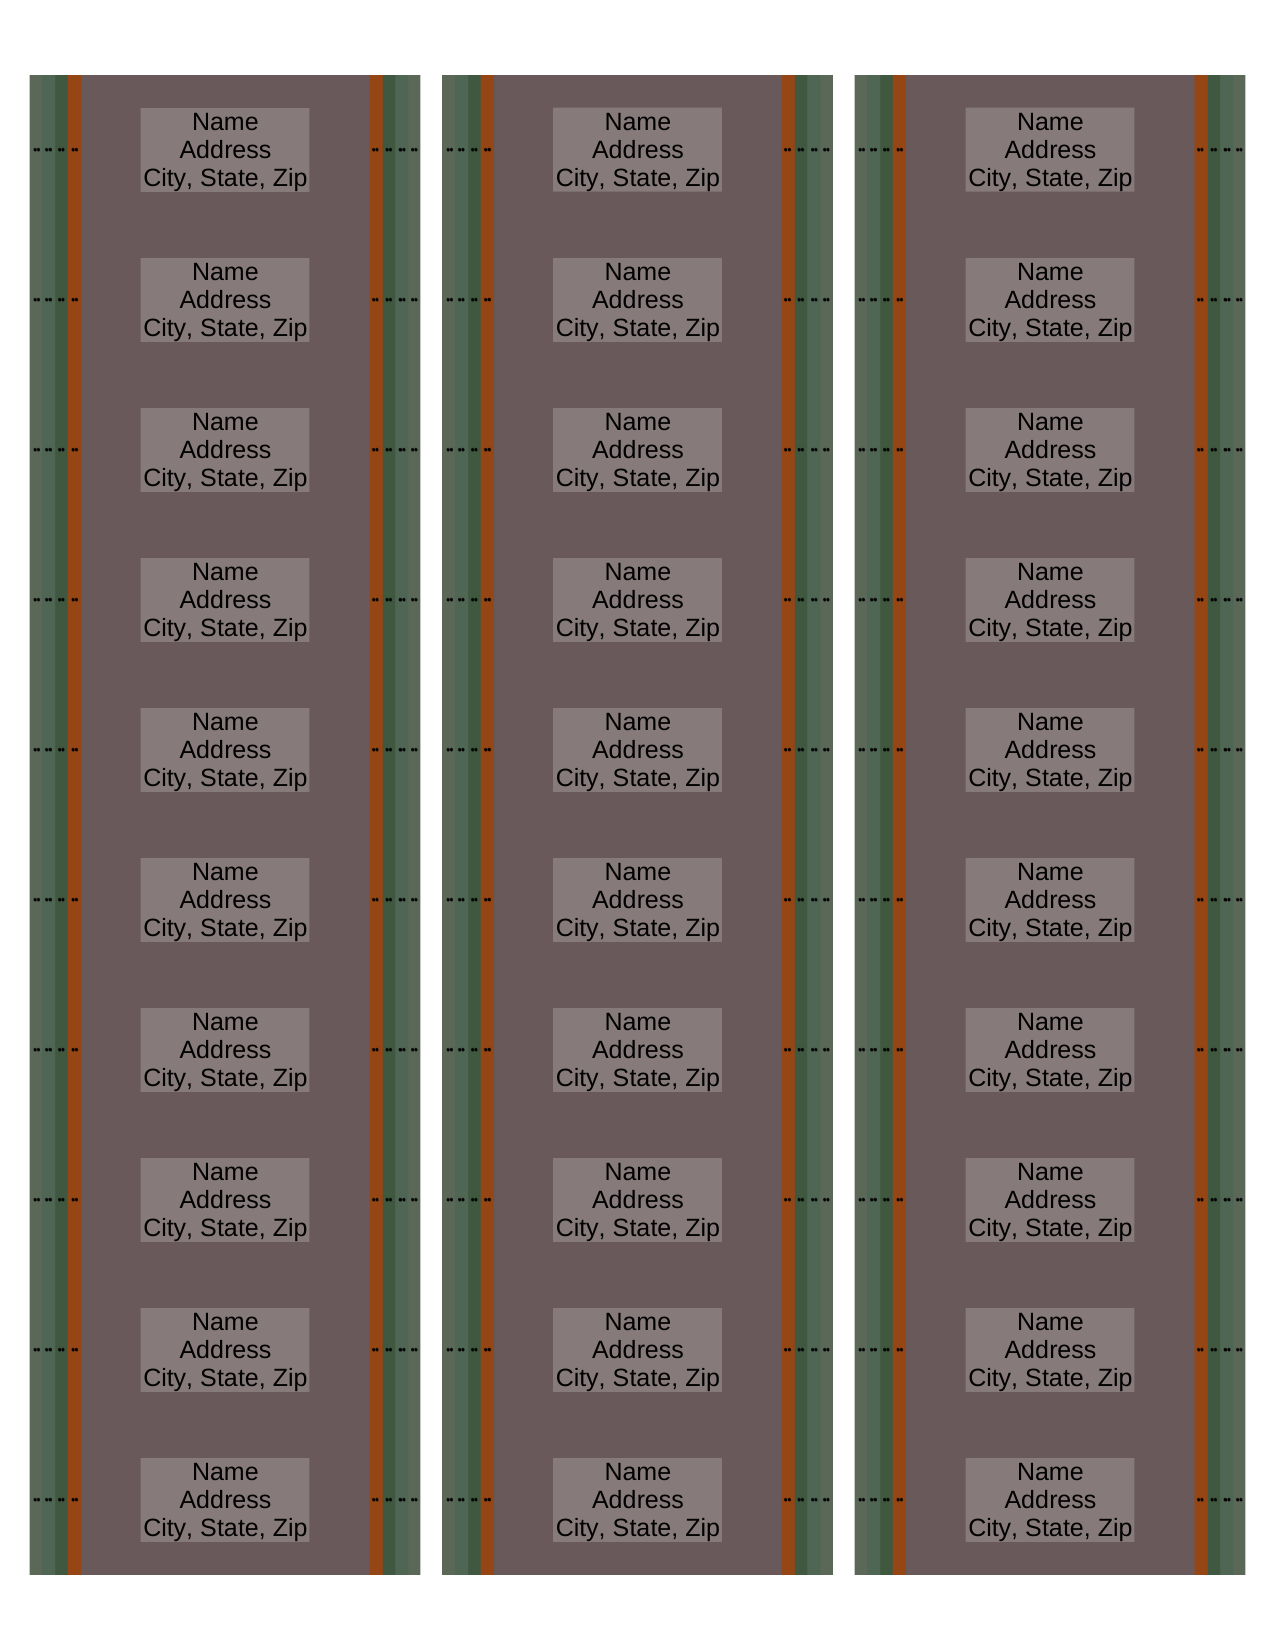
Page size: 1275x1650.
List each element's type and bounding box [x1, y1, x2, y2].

picture [854, 75, 1246, 1575]
picture [442, 75, 833, 1575]
table_cell [421, 1275, 439, 1425]
table_cell [833, 375, 852, 525]
table_cell [421, 675, 439, 825]
table_cell [421, 825, 439, 975]
table_cell [421, 525, 439, 675]
picture [29, 75, 421, 1575]
table_cell [833, 1425, 852, 1575]
table_cell [833, 675, 852, 825]
table_cell [833, 1275, 852, 1425]
table_cell [421, 1125, 439, 1275]
table_cell [833, 1125, 852, 1275]
table_cell [833, 225, 852, 375]
table_cell [833, 975, 852, 1125]
table_cell [421, 1425, 439, 1575]
table_cell [421, 975, 439, 1125]
table_cell [833, 825, 852, 975]
table_cell [421, 225, 439, 375]
table_cell [421, 375, 439, 525]
table_header [421, 75, 439, 225]
table_header [833, 75, 852, 225]
table_cell [833, 525, 852, 675]
